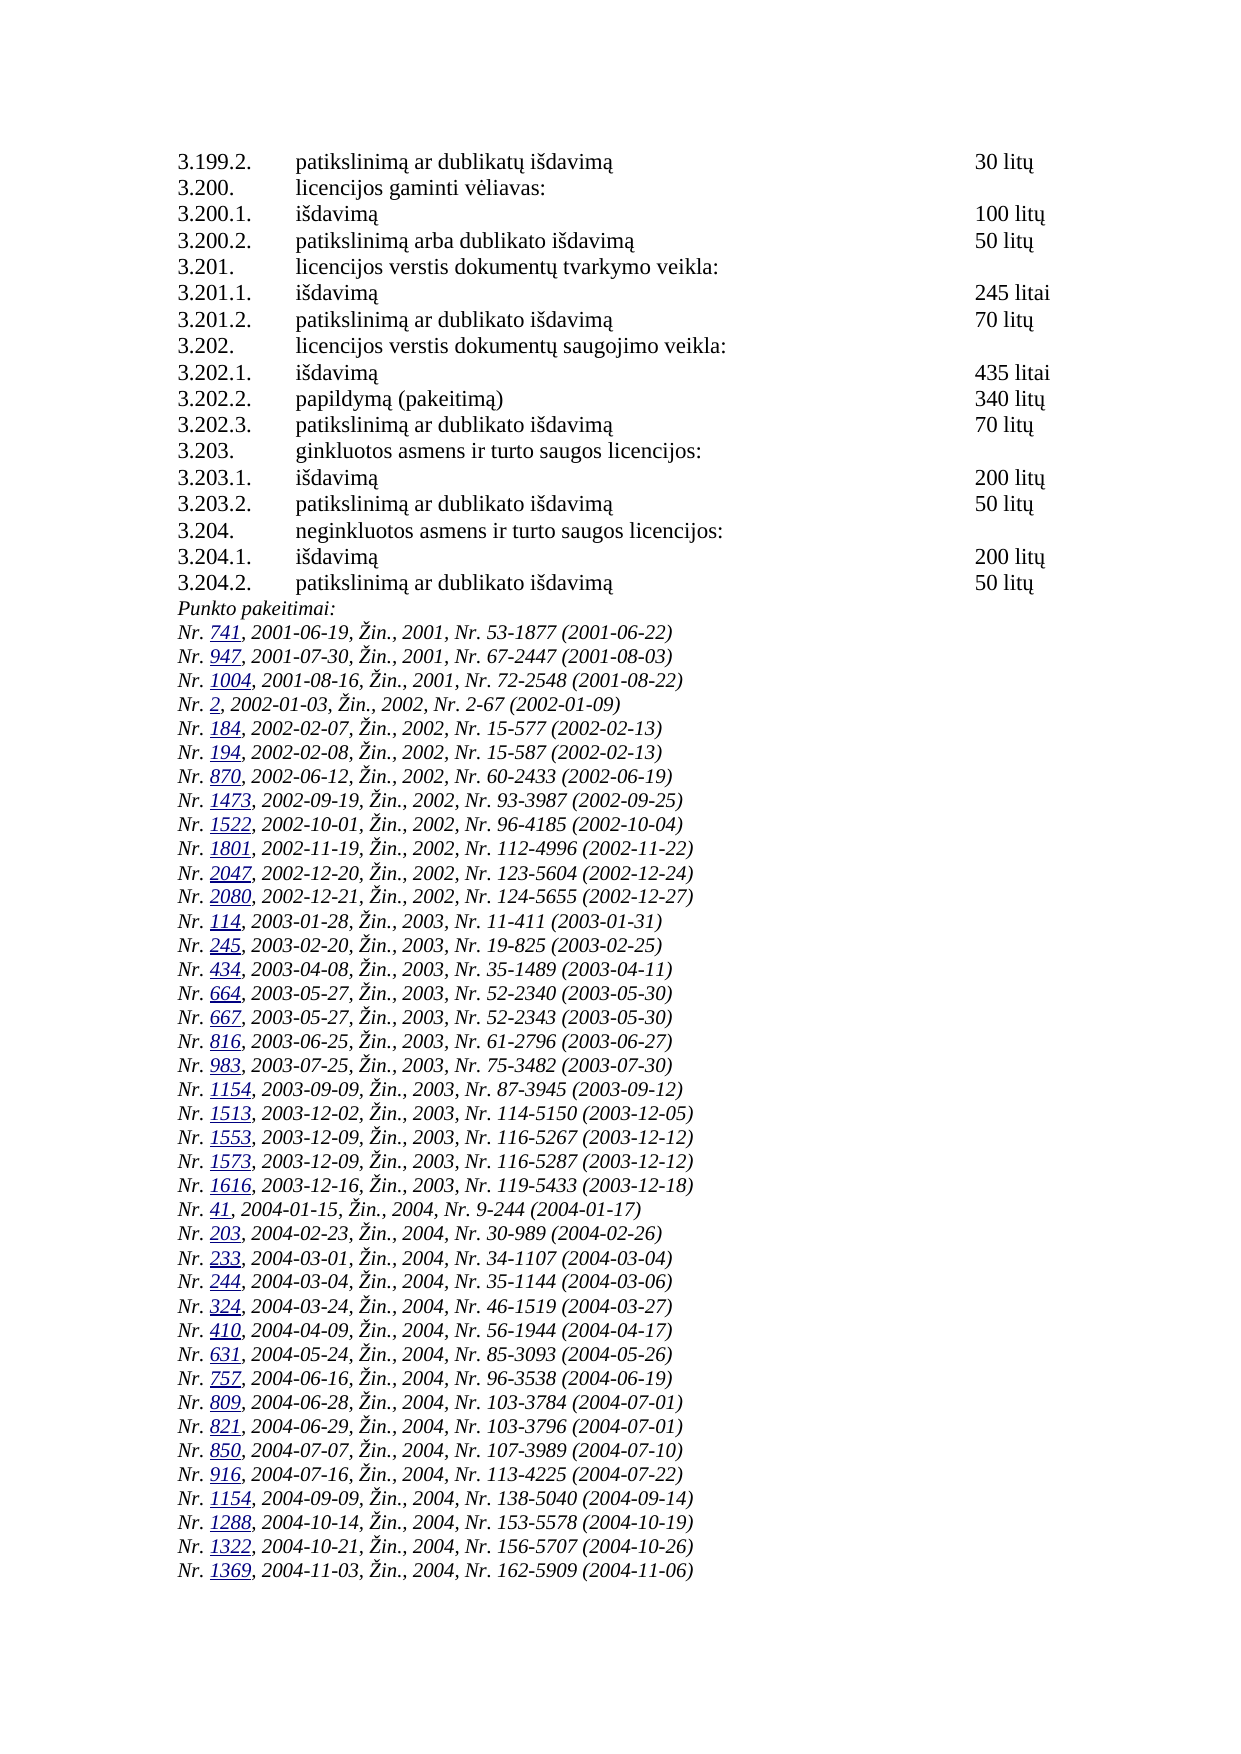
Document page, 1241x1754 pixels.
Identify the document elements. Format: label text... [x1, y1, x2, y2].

text Nr. 233, 2004-03-01, Žin., 2004, Nr. 34-1107 (2004-03-04) [177, 1245, 1122, 1269]
text Nr. 1004, 2001-08-16, Žin., 2001, Nr. 72-2548 (2001-08-22) [177, 668, 1122, 692]
text Nr. 870, 2002-06-12, Žin., 2002, Nr. 60-2433 (2002-06-19) [177, 764, 1122, 788]
text Nr. 1288, 2004-10-14, Žin., 2004, Nr. 153-5578 (2004-10-19) [177, 1510, 1122, 1534]
text 3.201. licencijos verstis dokumentų tvarkymo veikla: [177, 253, 1122, 279]
text 3.203. ginkluotos asmens ir turto saugos licencijos: [177, 438, 1122, 464]
text Nr. 821, 2004-06-29, Žin., 2004, Nr. 103-3796 (2004-07-01) [177, 1414, 1122, 1438]
text Nr. 983, 2003-07-25, Žin., 2003, Nr. 75-3482 (2003-07-30) [177, 1053, 1122, 1077]
text 3.202.2. papildymą (pakeitimą) 340 litų [177, 385, 1122, 411]
text Nr. 631, 2004-05-24, Žin., 2004, Nr. 85-3093 (2004-05-26) [177, 1342, 1122, 1366]
text 3.200. licencijos gaminti vėliavas: [177, 174, 1122, 200]
text Nr. 757, 2004-06-16, Žin., 2004, Nr. 96-3538 (2004-06-19) [177, 1366, 1122, 1390]
text Nr. 1369, 2004-11-03, Žin., 2004, Nr. 162-5909 (2004-11-06) [177, 1558, 1122, 1582]
text Nr. 1553, 2003-12-09, Žin., 2003, Nr. 116-5267 (2003-12-12) [177, 1125, 1122, 1149]
text Nr. 244, 2004-03-04, Žin., 2004, Nr. 35-1144 (2004-03-06) [177, 1269, 1122, 1293]
text 3.202.1. išdavimą 435 litai [177, 358, 1122, 385]
text Nr. 434, 2003-04-08, Žin., 2003, Nr. 35-1489 (2003-04-11) [177, 957, 1122, 981]
text Nr. 2080, 2002-12-21, Žin., 2002, Nr. 124-5655 (2002-12-27) [177, 884, 1122, 908]
text 3.201.1. išdavimą 245 litai [177, 279, 1122, 306]
text Nr. 324, 2004-03-24, Žin., 2004, Nr. 46-1519 (2004-03-27) [177, 1293, 1122, 1318]
text Nr. 667, 2003-05-27, Žin., 2003, Nr. 52-2343 (2003-05-30) [177, 1005, 1122, 1029]
text Nr. 114, 2003-01-28, Žin., 2003, Nr. 11-411 (2003-01-31) [177, 908, 1122, 933]
text Punkto pakeitimai: [177, 596, 1122, 620]
text Nr. 184, 2002-02-07, Žin., 2002, Nr. 15-577 (2002-02-13) [177, 716, 1122, 740]
text Nr. 194, 2002-02-08, Žin., 2002, Nr. 15-587 (2002-02-13) [177, 740, 1122, 764]
text 3.203.2. patikslinimą ar dublikato išdavimą 50 litų [177, 490, 1122, 517]
text 3.203.1. išdavimą 200 litų [177, 464, 1122, 490]
text Nr. 850, 2004-07-07, Žin., 2004, Nr. 107-3989 (2004-07-10) [177, 1438, 1122, 1462]
text Nr. 2047, 2002-12-20, Žin., 2002, Nr. 123-5604 (2002-12-24) [177, 860, 1122, 884]
text Nr. 816, 2003-06-25, Žin., 2003, Nr. 61-2796 (2003-06-27) [177, 1029, 1122, 1053]
text 3.204. neginkluotos asmens ir turto saugos licencijos: [177, 517, 1122, 543]
text 3.202. licencijos verstis dokumentų saugojimo veikla: [177, 332, 1122, 358]
text Nr. 1522, 2002-10-01, Žin., 2002, Nr. 96-4185 (2002-10-04) [177, 812, 1122, 836]
text Nr. 1513, 2003-12-02, Žin., 2003, Nr. 114-5150 (2003-12-05) [177, 1101, 1122, 1125]
text Nr. 664, 2003-05-27, Žin., 2003, Nr. 52-2340 (2003-05-30) [177, 981, 1122, 1005]
text Nr. 1801, 2002-11-19, Žin., 2002, Nr. 112-4996 (2002-11-22) [177, 836, 1122, 860]
text Nr. 809, 2004-06-28, Žin., 2004, Nr. 103-3784 (2004-07-01) [177, 1390, 1122, 1414]
text Nr. 1473, 2002-09-19, Žin., 2002, Nr. 93-3987 (2002-09-25) [177, 788, 1122, 812]
text Nr. 245, 2003-02-20, Žin., 2003, Nr. 19-825 (2003-02-25) [177, 933, 1122, 957]
text Nr. 1154, 2003-09-09, Žin., 2003, Nr. 87-3945 (2003-09-12) [177, 1077, 1122, 1101]
text Nr. 1322, 2004-10-21, Žin., 2004, Nr. 156-5707 (2004-10-26) [177, 1534, 1122, 1558]
text Nr. 410, 2004-04-09, Žin., 2004, Nr. 56-1944 (2004-04-17) [177, 1318, 1122, 1342]
text Nr. 41, 2004-01-15, Žin., 2004, Nr. 9-244 (2004-01-17) [177, 1197, 1122, 1221]
text Nr. 203, 2004-02-23, Žin., 2004, Nr. 30-989 (2004-02-26) [177, 1221, 1122, 1245]
text 3.199.2. patikslinimą ar dublikatų išdavimą 30 litų [177, 148, 1122, 174]
text Nr. 916, 2004-07-16, Žin., 2004, Nr. 113-4225 (2004-07-22) [177, 1462, 1122, 1486]
text Nr. 947, 2001-07-30, Žin., 2001, Nr. 67-2447 (2001-08-03) [177, 644, 1122, 668]
text 3.204.2. patikslinimą ar dublikato išdavimą 50 litų [177, 569, 1122, 596]
text Nr. 1616, 2003-12-16, Žin., 2003, Nr. 119-5433 (2003-12-18) [177, 1173, 1122, 1197]
text Nr. 2, 2002-01-03, Žin., 2002, Nr. 2-67 (2002-01-09) [177, 692, 1122, 716]
text 3.200.1. išdavimą 100 litų [177, 200, 1122, 227]
text Nr. 1573, 2003-12-09, Žin., 2003, Nr. 116-5287 (2003-12-12) [177, 1149, 1122, 1173]
text 3.204.1. išdavimą 200 litų [177, 543, 1122, 569]
text 3.202.3. patikslinimą ar dublikato išdavimą 70 litų [177, 411, 1122, 438]
text 3.200.2. patikslinimą arba dublikato išdavimą 50 litų [177, 227, 1122, 253]
text Nr. 741, 2001-06-19, Žin., 2001, Nr. 53-1877 (2001-06-22) [177, 620, 1122, 644]
text 3.201.2. patikslinimą ar dublikato išdavimą 70 litų [177, 306, 1122, 332]
text Nr. 1154, 2004-09-09, Žin., 2004, Nr. 138-5040 (2004-09-14) [177, 1486, 1122, 1510]
